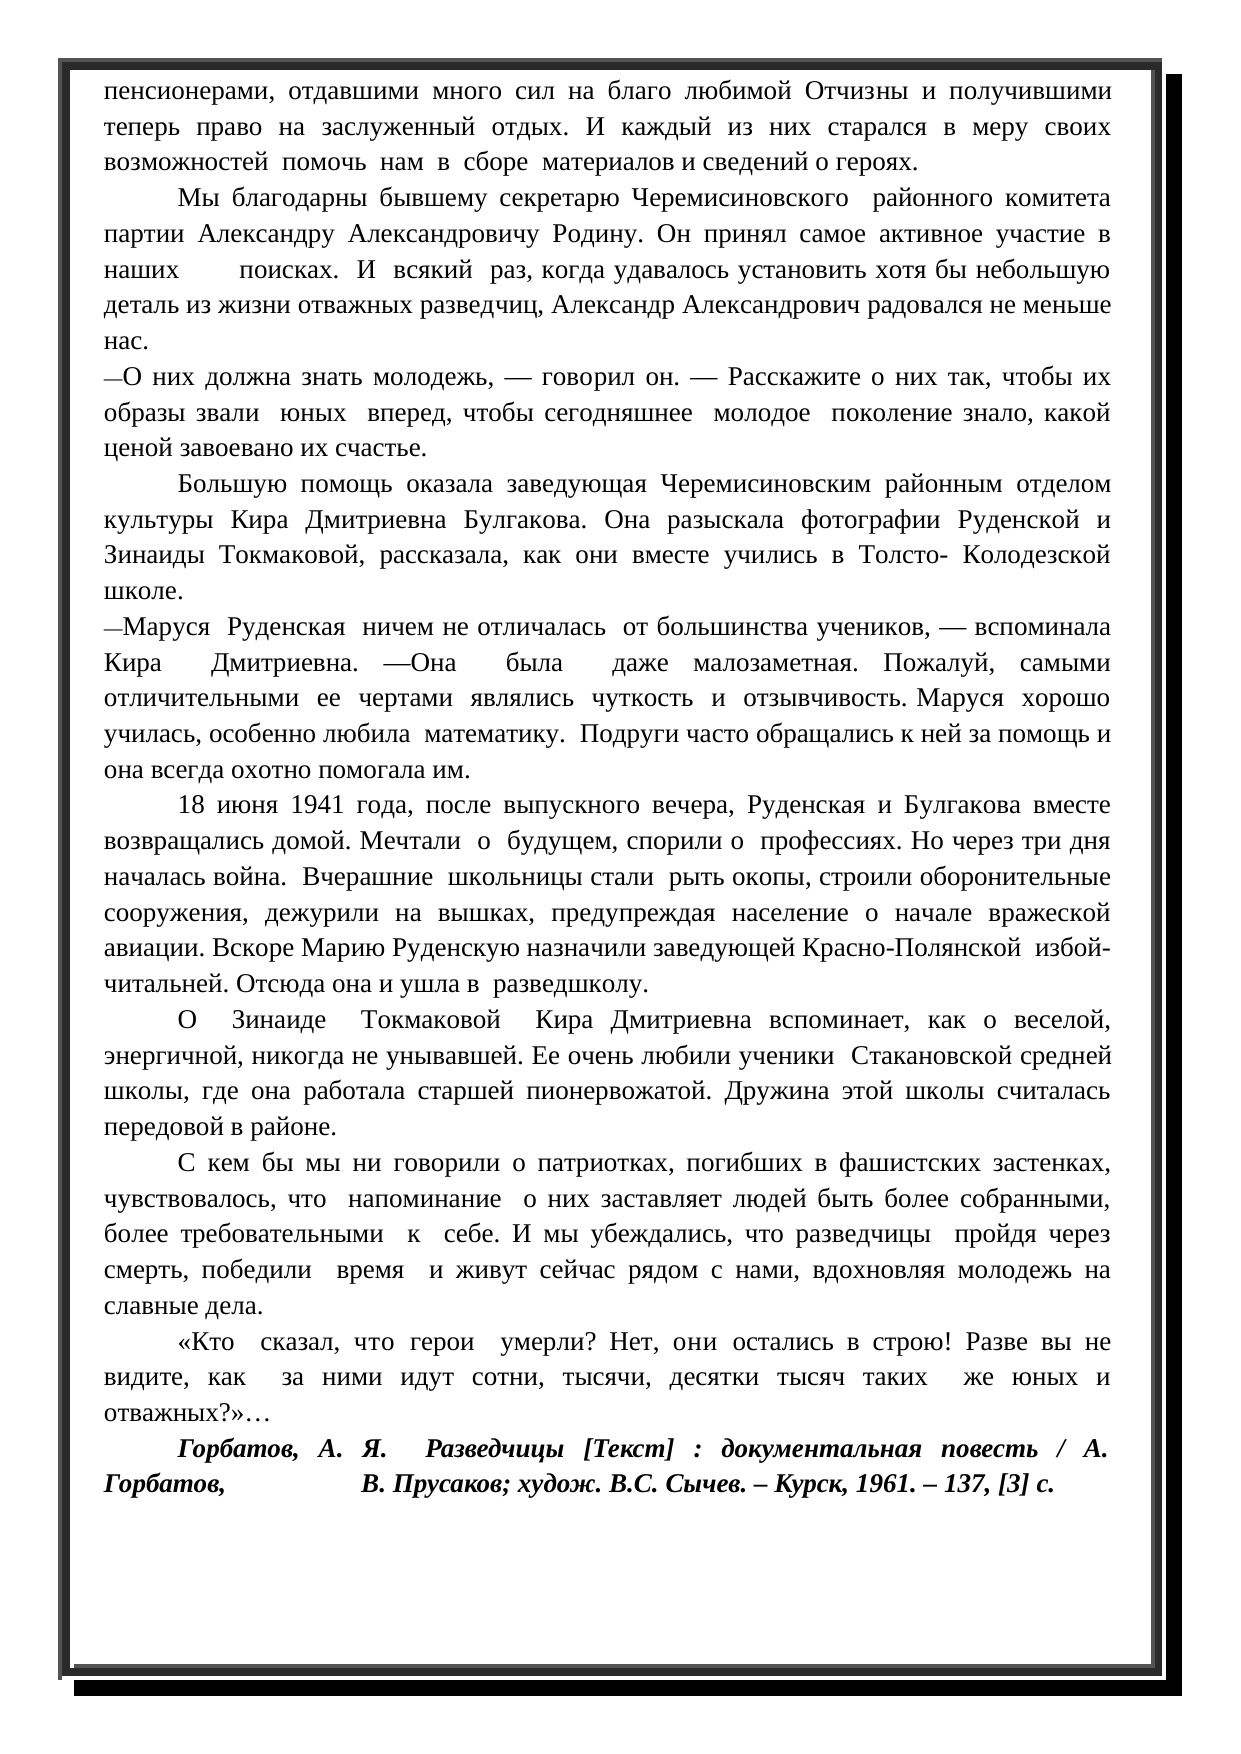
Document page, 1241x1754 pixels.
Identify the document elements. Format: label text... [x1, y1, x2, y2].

text Мы благодарны бывшему секретарю Черемисиновского районного комитета партии Александру Александровичу Родину. Он принял самое активное участие в наших поисках. И всякий раз, когда удавалось установить хотя бы небольшую деталь из жизни отважных развед­чиц, Александр Александрович радовался не меньше нас. [104, 181, 1112, 355]
text Большую помощь оказала заведующая Черемисиновским районным отделом культуры Кира Дмитриевна Булгакова. Она разыскала фотографии Руденской и Зинаиды Токмаковой, рассказала, как они вместе учились в Толсто- Колодезской школе. [104, 467, 1112, 605]
text пенсионерами, отдавшими много сил на благо любимой Отчиз­ны и получившими теперь право на заслуженный отдых. И каждый из них старался в меру своих возможностей помочь нам в сборе материалов и сведений о героях. [104, 74, 1112, 177]
list Маруся Руденская ничем не отличалась от большинства учеников, — вспоминала Кира Дмитриевна. —Она была даже малозаметная. Пожалуй, самыми отличительными ее чертами являлись чуткость и отзывчивость. Маруся хорошо училась, особенно любила математику. Подруги часто обращались к ней за помощь и она всегда охотно помогала им. [104, 610, 1112, 784]
text Горбатов, А. Я. Разведчицы [Текст] : документальная повесть / А. Горбатов, В. Прусаков; худож. В.С. Сычев. – Курск, 1961. – 137, [3] с. [104, 1432, 1112, 1499]
text О Зинаиде Токмаковой Кира Дмитриевна вспоминает, как о веселой, энергичной, никогда не унывавшей. Ее очень любили ученики Стакановской средней школы, где она работала старшей пионервожатой. Дружина этой школы считалась передовой в районе. [104, 1003, 1112, 1141]
text «Кто сказал, что герои умерли? Нет, они остались в строю! Разве вы не видите, как за ними идут сотни, тысячи, десятки тысяч таких же юных и отважных?»… [104, 1324, 1112, 1427]
text 18 июня 1941 года, после выпускного вечера, Руденская и Булгакова вместе возвращались домой. Мечтали о будущем, спорили о профессиях. Но через три дня началась война. Вчерашние школьницы стали рыть окопы, строили оборонительные сооружения, дежурили на вышках, предупреждая население о начале вражеской авиации. Вскоре Марию Руденскую назначили заведующей Красно-Полянской избой-читальней. Отсюда она и ушла в разведшколу. [104, 789, 1112, 998]
text С кем бы мы ни говорили о патриотках, погибших в фашистских застенках, чувствовалось, что напоминание о них заставляет людей быть более собранными, более требовательными к себе. И мы убеждались, что разведчицы пройдя через смерть, победили время и живут сейчас рядом с нами, вдохновляя молодежь на славные дела. [104, 1146, 1112, 1320]
list О них должна знать молодежь, — гово­рил он. — Расскажите о них так, чтобы их образы звали юных вперед, чтобы сегодняшнее молодое поколение знало, какой ценой завоевано их счастье. [104, 360, 1112, 462]
